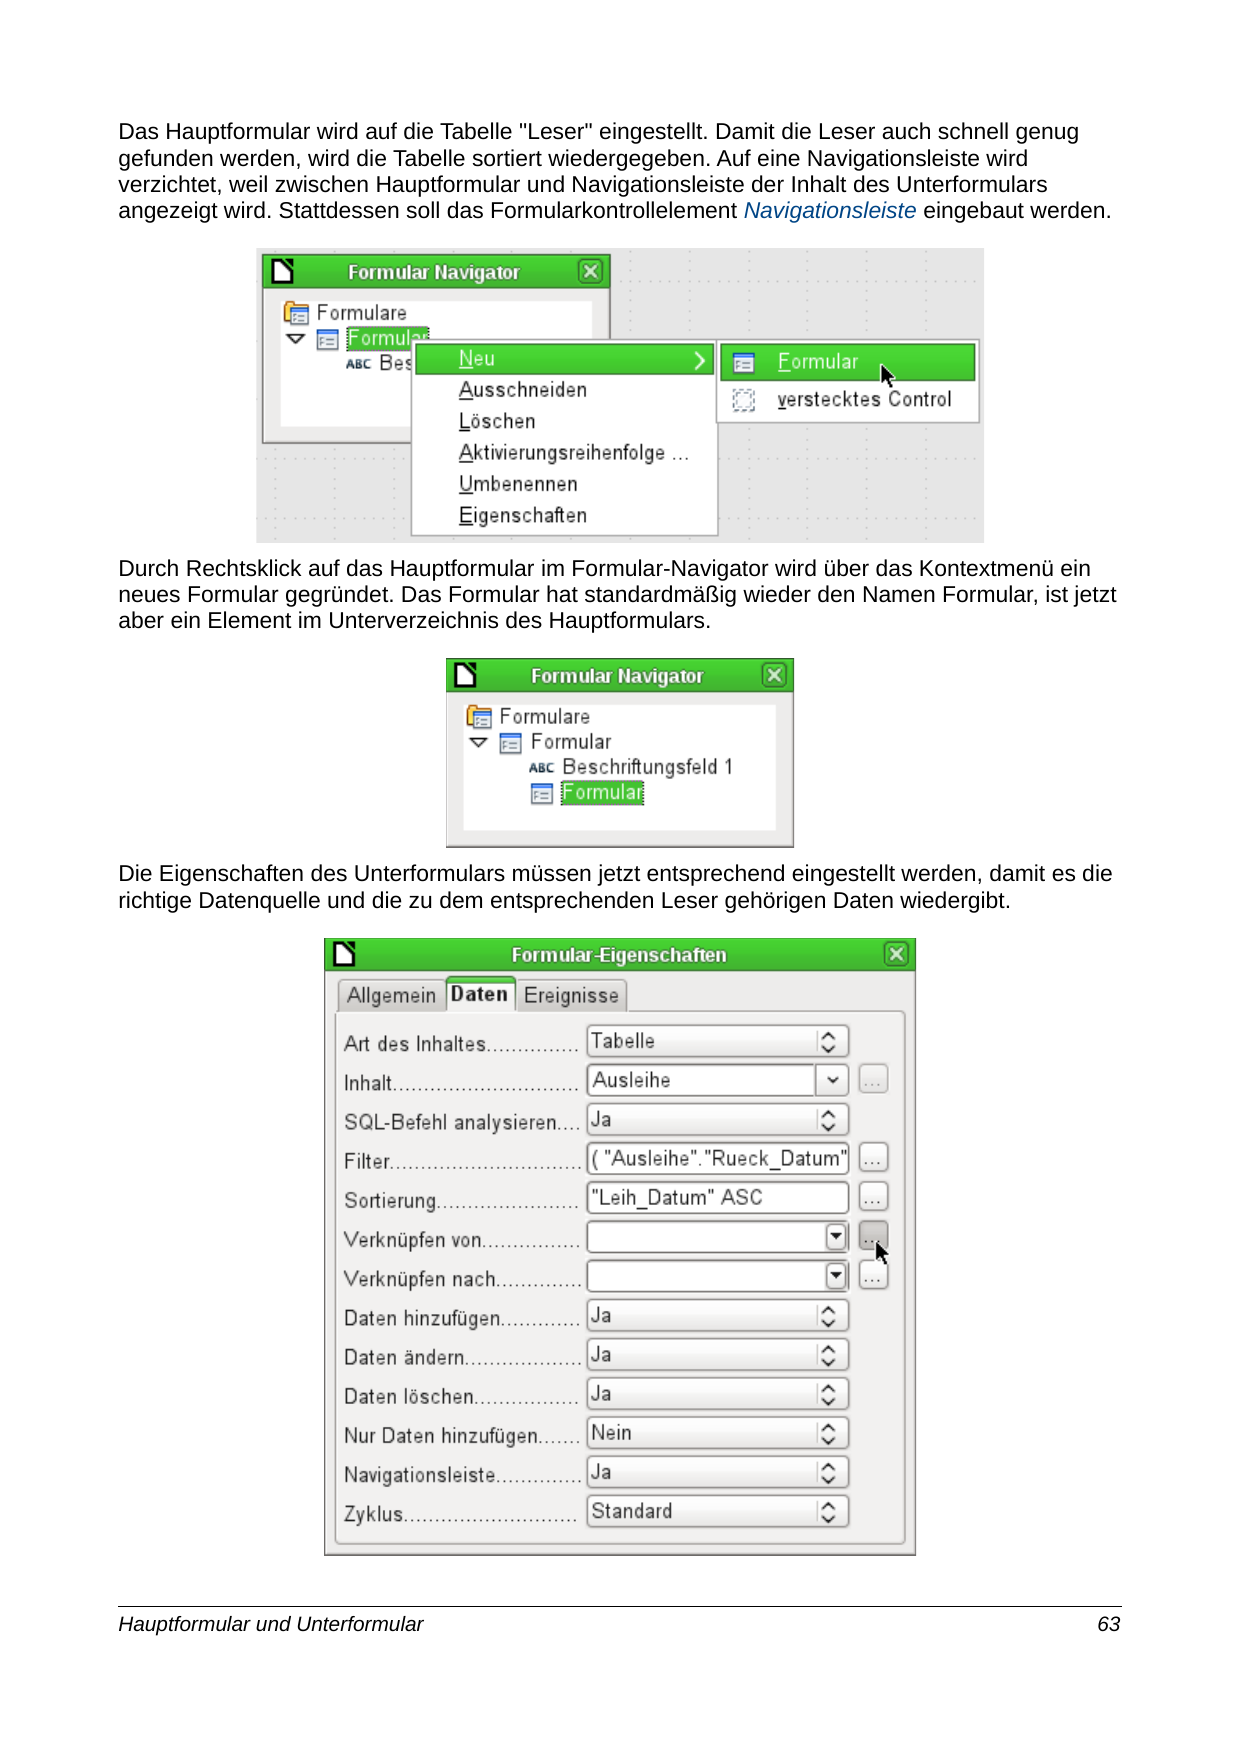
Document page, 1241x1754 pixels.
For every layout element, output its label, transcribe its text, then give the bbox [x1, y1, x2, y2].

text Das Hauptformular wird auf die Tabelle "Leser" eingestellt. Damit die Leser auch schnell genug gefunden werden, wird die Tabelle sortiert wiedergegeben. Auf eine Navigationsleiste wird verzichtet, weil zwischen Hauptformular und Navigationsleiste der Inhalt des Unterformulars angezeigt wird. Stattdessen soll das Formularkontrollelement Navigationsleiste eingebaut werden. [118, 118, 1122, 223]
picture [446, 658, 795, 848]
text Durch Rechtsklick auf das Hauptformular im Formular-Navigator wird über das Kontextmenü ein neues Formular gegründet. Das Formular hat standardmäßig wieder den Namen Formular, ist jetzt aber ein Element im Unterverzeichnis des Hauptformulars. [118, 555, 1122, 634]
picture [324, 938, 917, 1556]
picture [256, 248, 985, 543]
text Die Eigenschaften des Unterformulars müssen jetzt entsprechend eingestellt werden, damit es die richtige Datenquelle und die zu dem entsprechenden Leser gehörigen Daten wiedergibt. [118, 860, 1122, 913]
